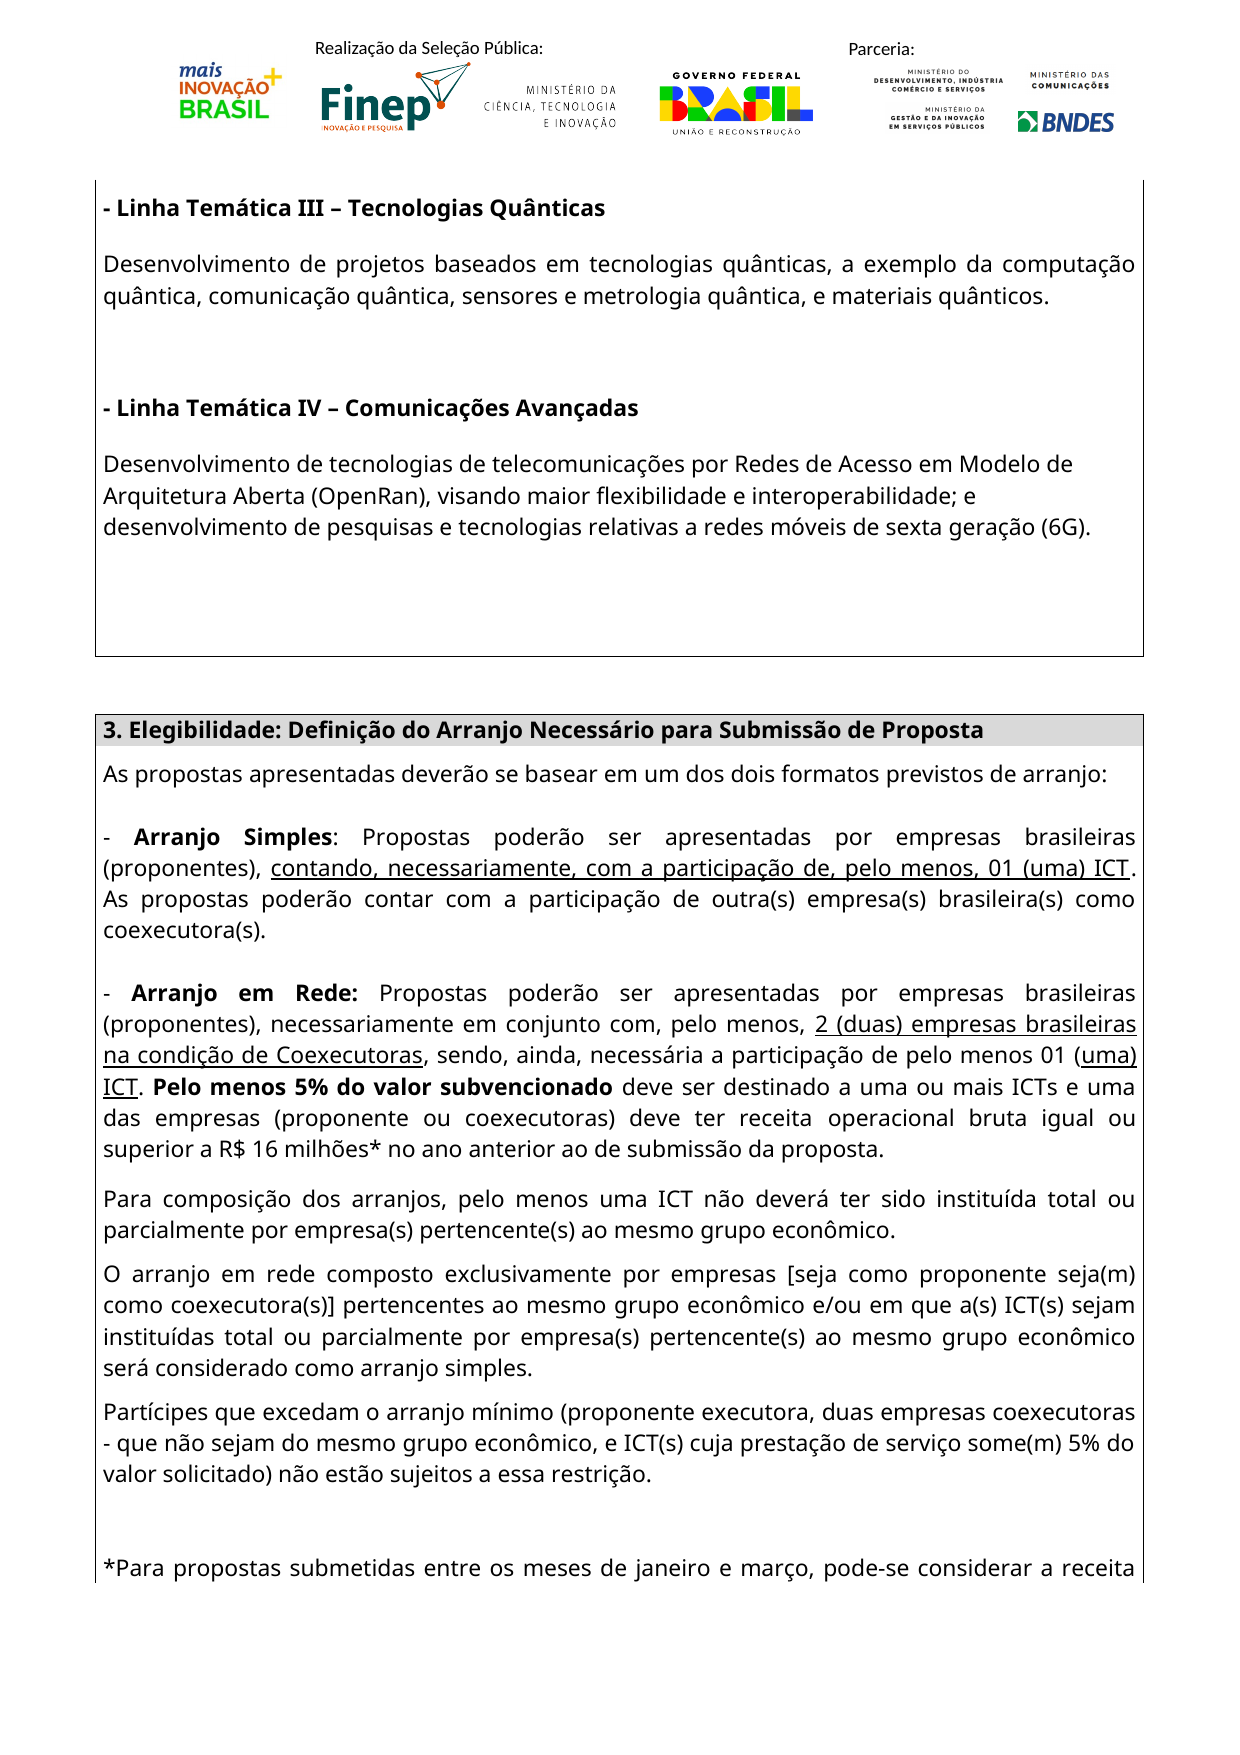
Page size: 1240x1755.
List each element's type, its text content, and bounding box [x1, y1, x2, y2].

table_cell As propostas apresentadas deverão se basear em um dos dois formatos previstos de arranjo: - Arranjo Simples: Propostas poderão ser apresentadas por empresas brasileiras (proponentes), contando, necessariamente, com a participação de, pelo menos, 01 (uma) ICT. As propostas poderão contar com a participação de outra(s) empresa(s) brasileira(s) como coexecutora(s). - Arranjo em Rede: Propostas poderão ser apresentadas por empresas brasileiras (proponentes), necessariamente em conjunto com, pelo menos, 2 (duas) empresas brasileiras na condição de Coexecutoras, sendo, ainda, necessária a participação de pelo menos 01 (uma) ICT. Pelo menos 5% do valor subvencionado deve ser destinado a uma ou mais ICTs e uma das empresas (proponente ou coexecutoras) deve ter receita operacional bruta igual ou superior a R$ 16 milhões* no ano anterior ao de submissão da proposta. Para composição dos arranjos, pelo menos uma ICT não deverá ter sido instituída total ou parcialmente por empresa(s) pertencente(s) ao mesmo grupo econômico. O arranjo em rede composto exclusivamente por empresas [seja como proponente seja(m) como coexecutora(s)] pertencentes ao mesmo grupo econômico e/ou em que a(s) ICT(s) sejam instituídas total ou parcialmente por empresa(s) pertencente(s) ao mesmo grupo econômico será considerado como arranjo simples. Partícipes que excedam o arranjo mínimo (proponente executora, duas empresas coexecutoras - que não sejam do mesmo grupo econômico, e ICT(s) cuja prestação de serviço some(m) 5% do valor solicitado) não estão sujeitos a essa restrição. *Para propostas submetidas entre os meses de janeiro e março, pode-se considerar a receita [96, 746, 1143, 1583]
table_cell [96, 555, 1143, 605]
table_cell [96, 605, 1143, 656]
table_cell - Linha Temática III – Tecnologias Quânticas Desenvolvimento de projetos baseados em tecnologias quânticas, a exemplo da computação quântica, comunicação quântica, sensores e metrologia quântica, e materiais quânticos. - Linha Temática IV – Comunicações Avançadas Desenvolvimento de tecnologias de telecomunicações por Redes de Acesso em Modelo de Arquitetura Aberta (OpenRan), visando maior flexibilidade e interoperabilidade; e desenvolvimento de pesquisas e tecnologias relativas a redes móveis de sexta geração (6G). [96, 180, 1143, 554]
table_header 3. Elegibilidade: Definição do Arranjo Necessário para Submissão de Proposta [96, 715, 1143, 746]
